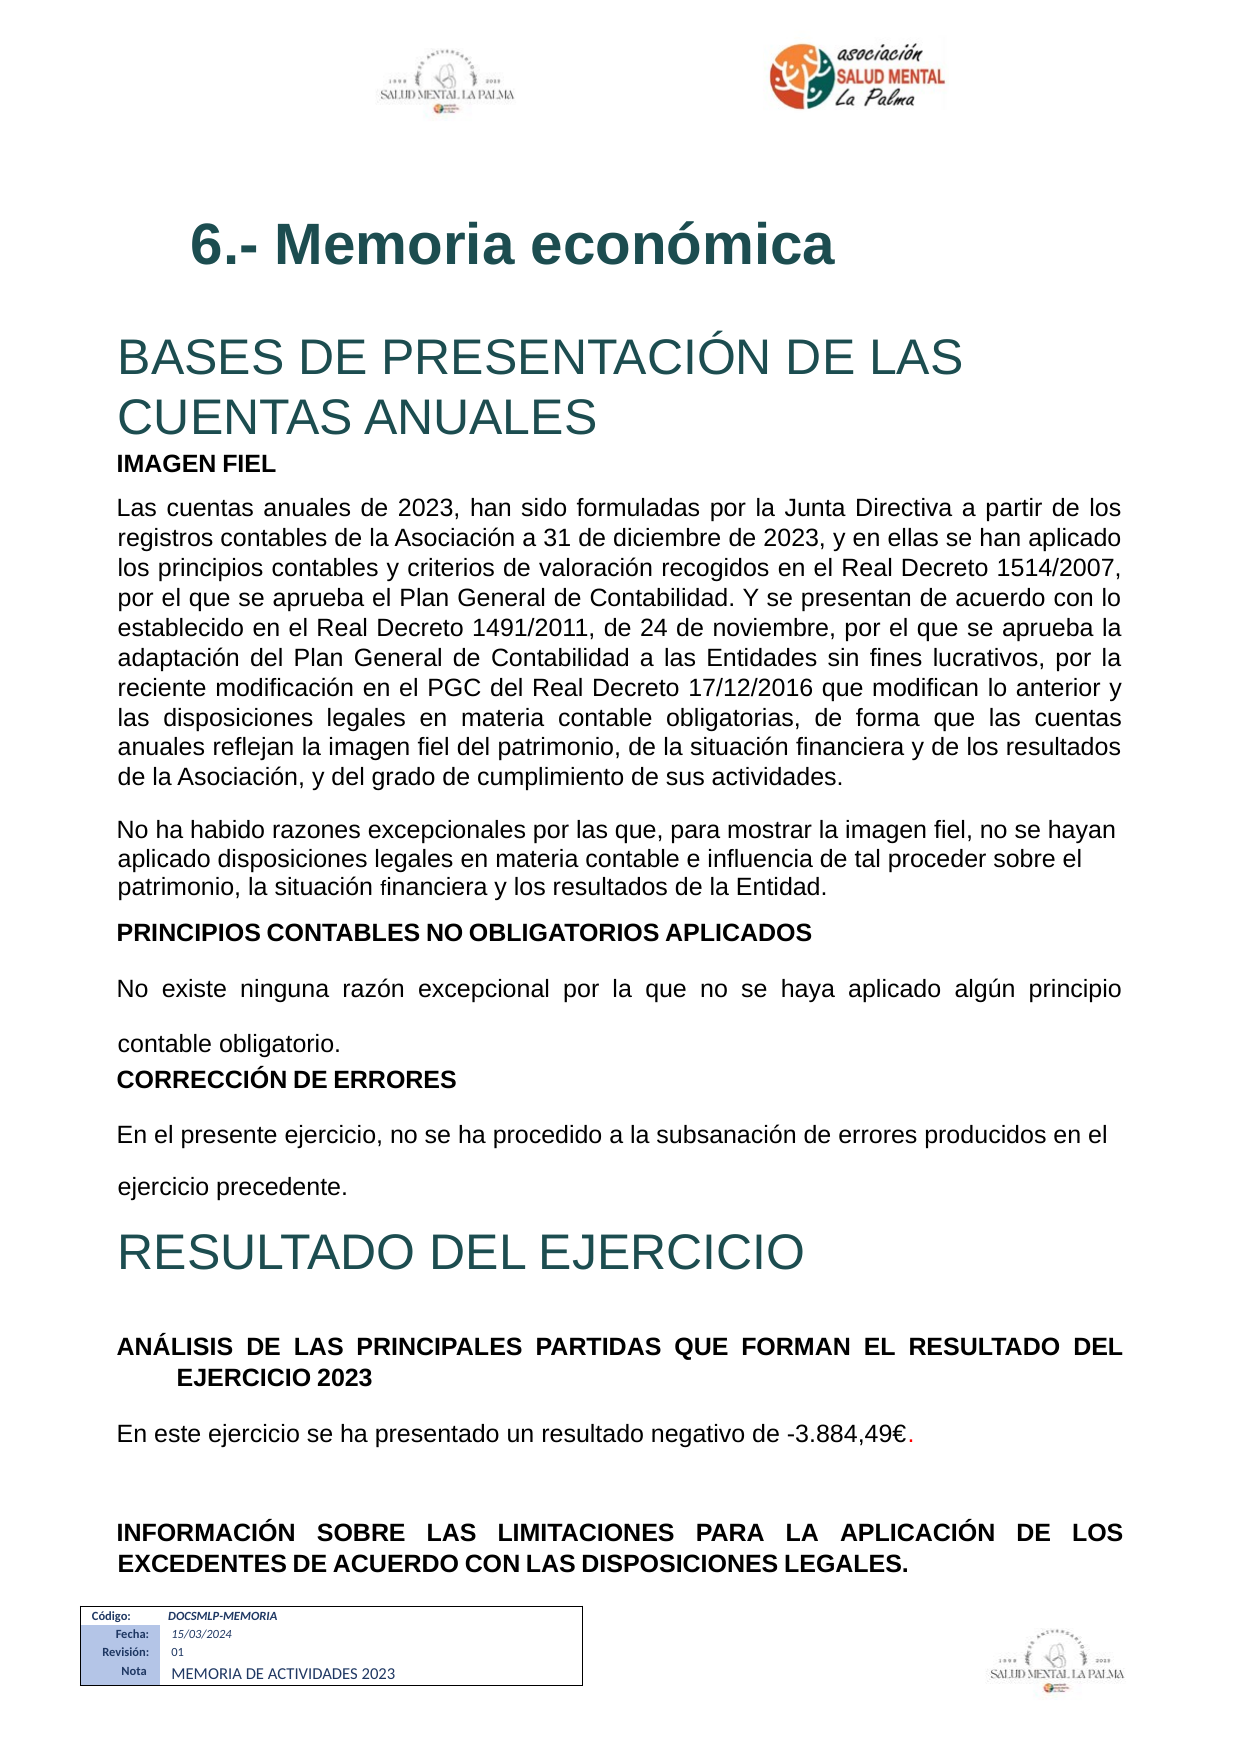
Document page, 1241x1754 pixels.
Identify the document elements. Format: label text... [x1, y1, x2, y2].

text CORRECCIÓN DE ERRORES [116, 1065, 1123, 1093]
subtitle BASES DE PRESENTACIÓN DE LAS CUENTAS ANUALES [118, 328, 1197, 445]
text INFORMACIÓN SOBRE LAS LIMITACIONES PARA LA APLICACIÓN DE LOS EXCEDENTES DE ACUERDO CON LAS DISPOSICIONES LEGALES. [116, 1518, 1123, 1577]
text PRINCIPIOS CONTABLES NO OBLIGATORIOS APLICADOS [116, 918, 1123, 947]
text En el presente ejercicio, no se ha procedido a la subsanación de errores producidos en el ejercicio precedente. [116, 1121, 1111, 1205]
subtitle RESULTADO DEL EJERCICIO [118, 1222, 1197, 1280]
subtitle 6.- Memoria económica [190, 210, 1197, 277]
text Las cuentas anuales de 2023, han sido formuladas por la Junta Directiva a partir de los registros contables de la Asociación a 31 de diciembre de 2023, y en ellas se han aplicado los principios contables y criterios de valoración recogidos en el Real Decreto 1514/2007, por el que se aprueba el Plan General de Contabilidad. Y se presentan de acuerdo con lo establecido en el Real Decreto 1491/2011, de 24 de noviembre, por el que se aprueba la adaptación del Plan General de Contabilidad a las Entidades sin fines lucrativos, por la reciente modificación en el PGC del Real Decreto 17/12/2016 que modifican lo anterior y las disposiciones legales en materia contable obligatorias, de forma que las cuentas anuales reflejan la imagen fiel del patrimonio, de la situación financiera y de los resultados de la Asociación, y del grado de cumplimiento de sus actividades. [116, 493, 1124, 791]
text En este ejercicio se ha presentado un resultado negativo de -3.884,49€. [116, 1419, 1124, 1448]
text No ha habido razones excepcionales por las que, para mostrar la imagen fiel, no se hayan aplicado disposiciones legales en materia contable e influencia de tal proceder sobre el patrimonio, la situación financiera y los resultados de la Entidad. [116, 816, 1124, 901]
text No existe ninguna razón excepcional por la que no se haya aplicado algún principio contable obligatorio. [116, 974, 1124, 1062]
text ANÁLISIS DE LAS PRINCIPALES PARTIDAS QUE FORMAN EL RESULTADO DEL EJERCICIO 2023 [116, 1332, 1123, 1392]
text IMAGEN FIEL [116, 449, 1123, 478]
